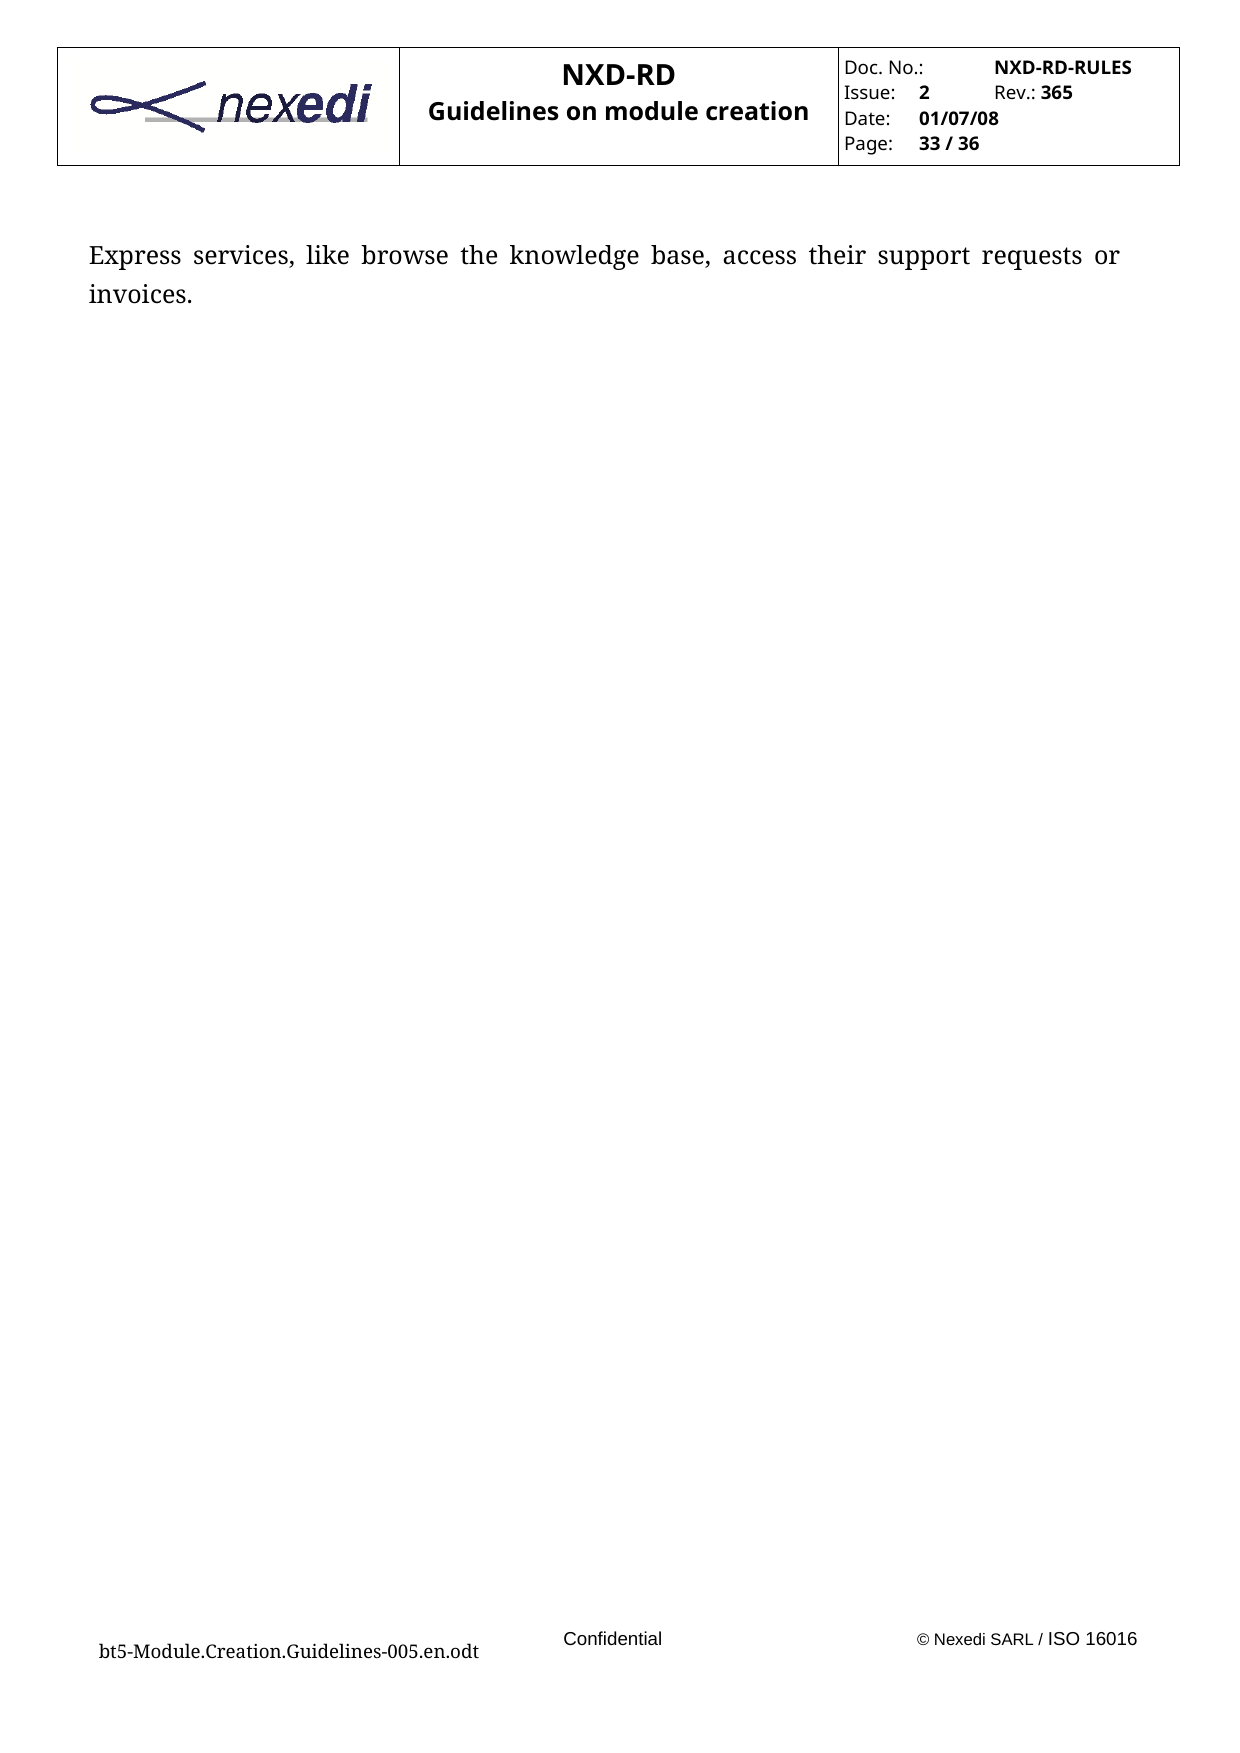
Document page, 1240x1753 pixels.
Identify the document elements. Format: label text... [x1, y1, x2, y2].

text Express services, like browse the knowledge base, access their support requests or invoices. [88, 234, 1121, 311]
picture [69, 60, 390, 154]
